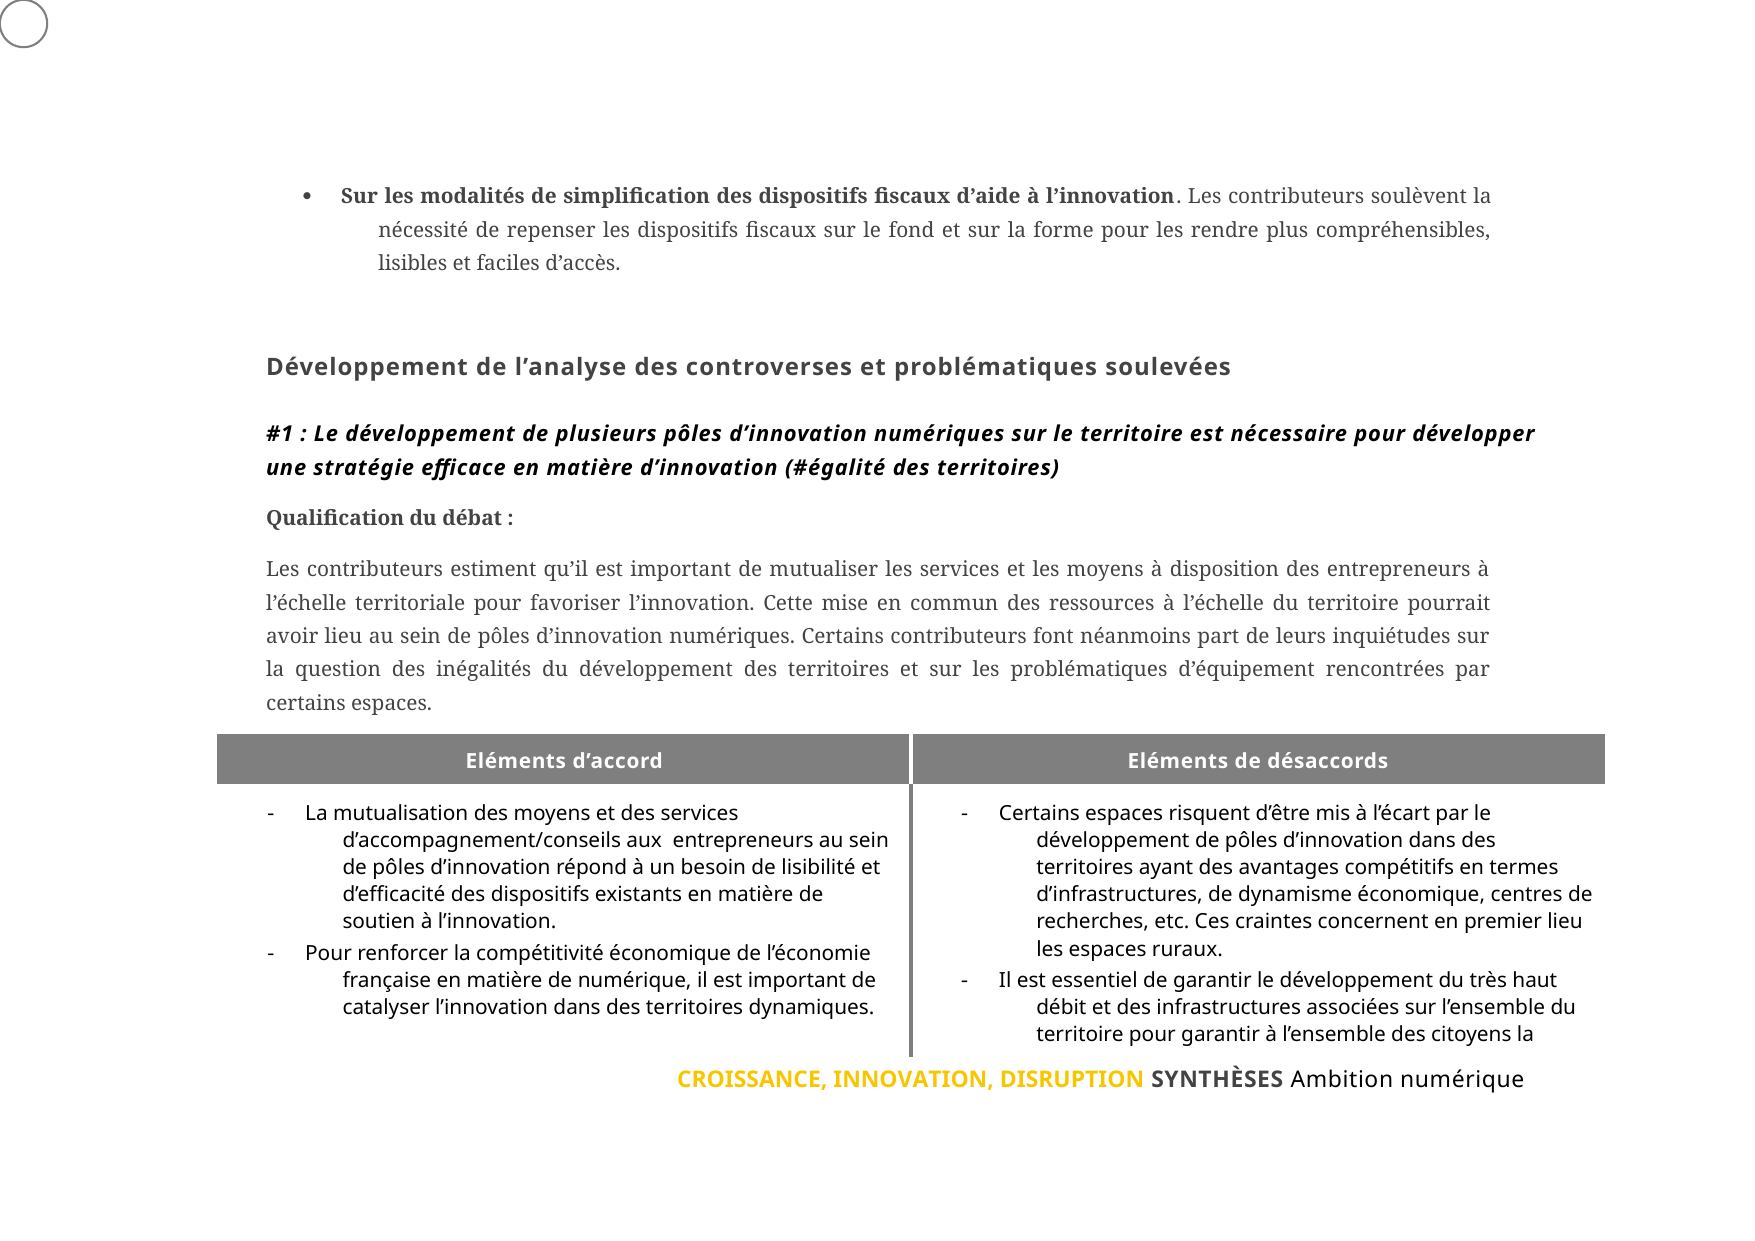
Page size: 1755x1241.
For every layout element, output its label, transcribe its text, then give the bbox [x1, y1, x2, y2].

text Qualification du débat : [266, 499, 1492, 532]
table_cell La mutualisation des moyens et des services d’accompagnement/conseils aux entrepreneurs au sein de pôles d’innovation répond à un besoin de lisibilité et d’efficacité des dispositifs existants en matière de soutien à l’innovation. Pour renforcer la compétitivité économique de l’économie française en matière de numérique, il est important de catalyser l’innovation dans des territoires dynamiques. [217, 784, 909, 1057]
text Développement de l’analyse des controverses et problématiques soulevées [266, 349, 1551, 382]
table_header Eléments de désaccords [913, 734, 1605, 784]
text Les contributeurs estiment qu’il est important de mutualiser les services et les moyens à disposition des entrepreneurs à l’échelle territoriale pour favoriser l’innovation. Cette mise en commun des ressources à l’échelle du territoire pourrait avoir lieu au sein de pôles d’innovation numériques. Certains contributeurs font néanmoins part de leurs inquiétudes sur la question des inégalités du développement des territoires et sur les problématiques d’équipement rencontrées par certains espaces. [266, 550, 1492, 717]
table_cell Certains espaces risquent d’être mis à l’écart par le développement de pôles d’innovation dans des territoires ayant des avantages compétitifs en termes d’infrastructures, de dynamisme économique, centres de recherches, etc. Ces craintes concernent en premier lieu les espaces ruraux. Il est essentiel de garantir le développement du très haut débit et des infrastructures associées sur l’ensemble du territoire pour garantir à l’ensemble des citoyens la [913, 784, 1605, 1057]
text #1 : Le développement de plusieurs pôles d’innovation numériques sur le territoire est nécessaire pour développer une stratégie efficace en matière d’innovation (#égalité des territoires) [266, 418, 1551, 482]
list Sur les modalités de simplification des dispositifs fiscaux d’aide à l’innovation. Les contributeurs soulèvent la nécessité de repenser les dispositifs fiscaux sur le fond et sur la forme pour les rendre plus compréhensibles, lisibles et faciles d’accès. [303, 177, 1492, 277]
table_header Eléments d’accord [217, 734, 909, 784]
